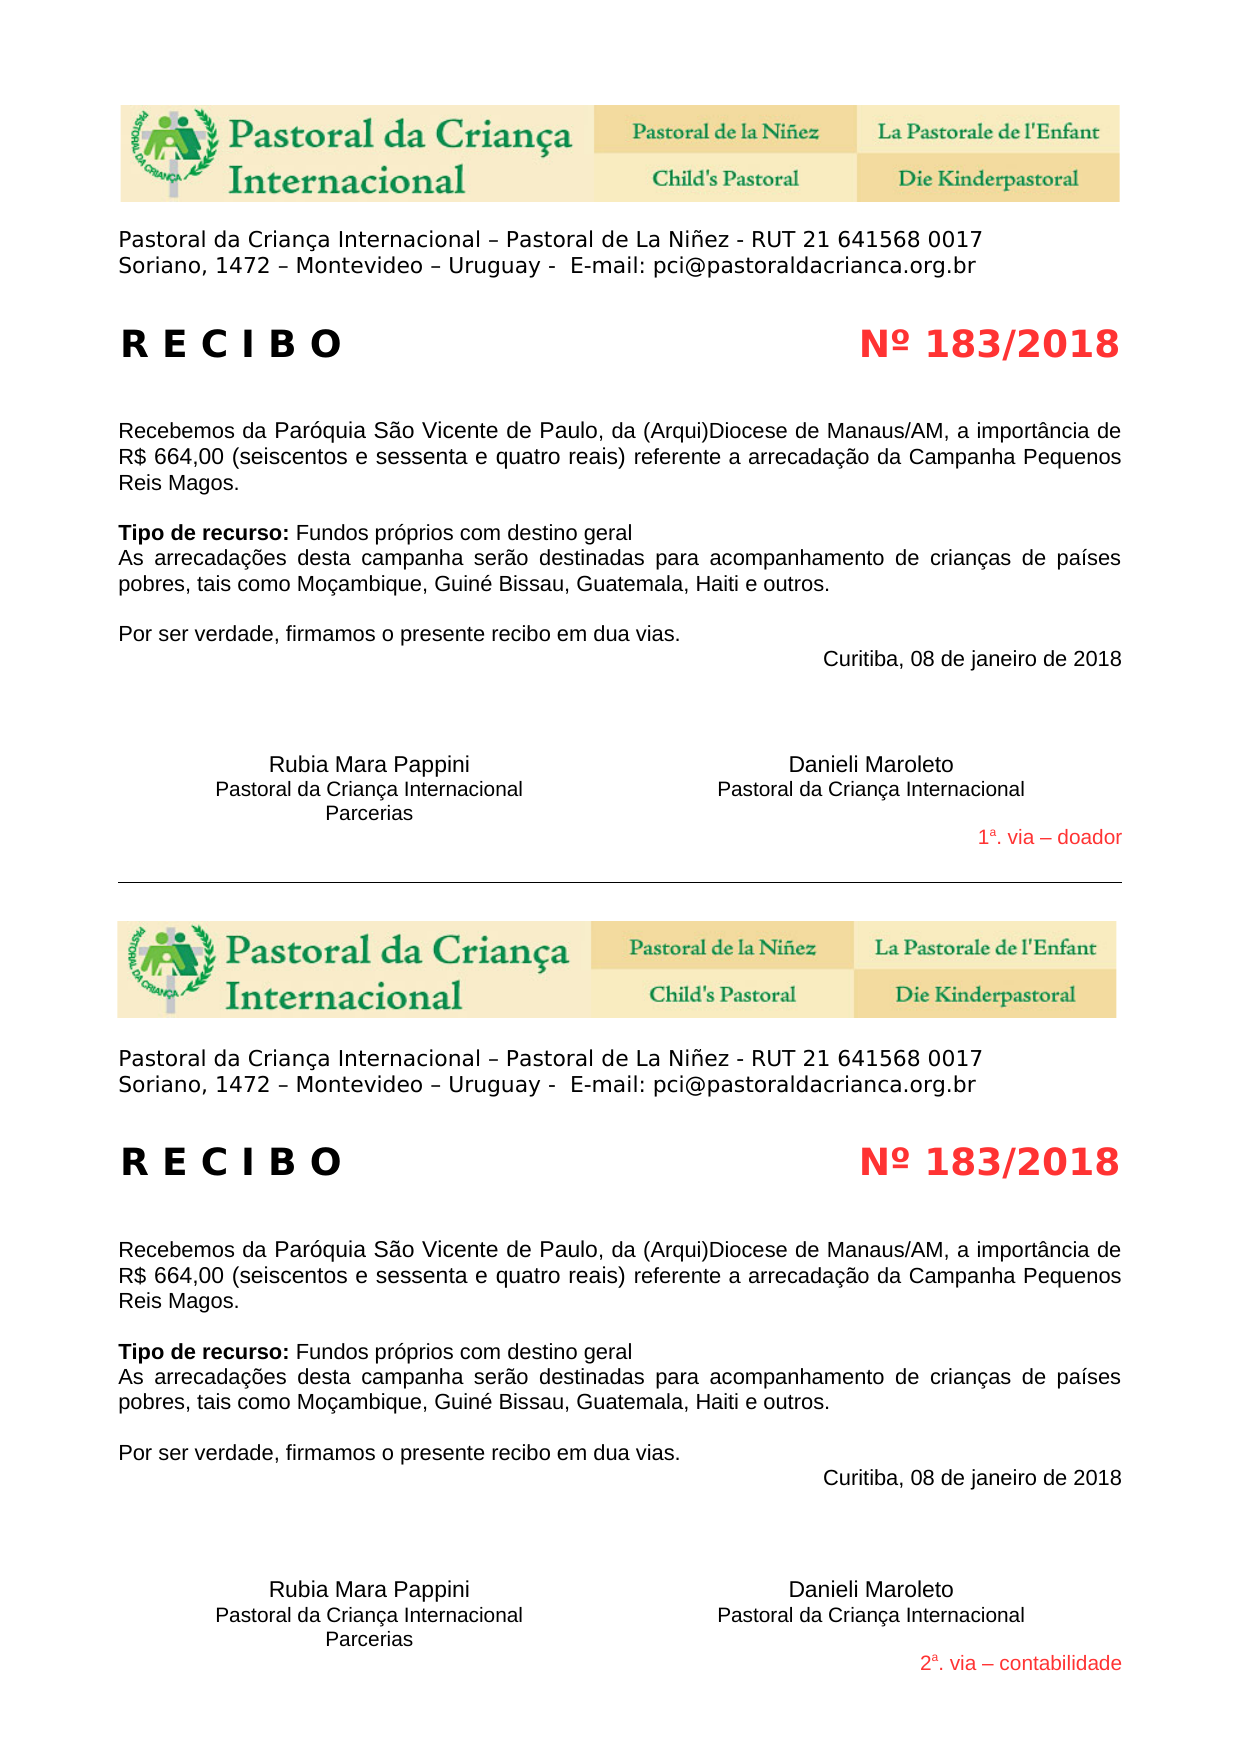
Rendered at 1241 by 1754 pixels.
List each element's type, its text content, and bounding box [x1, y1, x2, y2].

table_header Rubia Mara Pappini Pastoral da Criança Internacional Parcerias [118, 1576, 620, 1650]
text Tipo de recurso: Fundos próprios com destino geral [118, 520, 1122, 545]
picture [120, 105, 1120, 202]
text R E C I B O Nº 183/2018 [118, 322, 1122, 366]
text Soriano, 1472 – Montevideo – Uruguay - E-mail: pci@pastoraldacrianca.org.br [118, 253, 1122, 279]
table_header Rubia Mara Pappini Pastoral da Criança Internacional Parcerias [118, 751, 620, 825]
text Recebemos da Paróquia São Vicente de Paulo, da (Arqui)Diocese de Manaus/AM, a importância de R$ 664,00 (seiscentos e sessenta e quatro reais) referente a arrecadação da Campanha Pequenos Reis Magos. [118, 417, 1122, 495]
text 2a. via – contabilidade [118, 1650, 1122, 1674]
text 1a. via – doador [118, 825, 1122, 849]
text Tipo de recurso: Fundos próprios com destino geral [118, 1339, 1122, 1364]
table_header Danieli Maroleto Pastoral da Criança Internacional [620, 1576, 1122, 1650]
text Pastoral da Criança Internacional – Pastoral de La Niñez - RUT 21 641568 0017 [118, 228, 1122, 253]
text R E C I B O Nº 183/2018 [118, 1141, 1122, 1184]
text Curitiba, 08 de janeiro de 2018 [118, 1465, 1122, 1490]
picture [117, 921, 1117, 1018]
table_header Danieli Maroleto Pastoral da Criança Internacional [620, 751, 1122, 825]
text As arrecadações desta campanha serão destinadas para acompanhamento de crianças de países pobres, tais como Moçambique, Guiné Bissau, Guatemala, Haiti e outros. [118, 545, 1122, 596]
text Pastoral da Criança Internacional – Pastoral de La Niñez - RUT 21 641568 0017 [118, 1046, 1122, 1072]
text Curitiba, 08 de janeiro de 2018 [118, 646, 1122, 671]
text Por ser verdade, firmamos o presente recibo em dua vias. [118, 621, 1122, 646]
text Recebemos da Paróquia São Vicente de Paulo, da (Arqui)Diocese de Manaus/AM, a importância de R$ 664,00 (seiscentos e sessenta e quatro reais) referente a arrecadação da Campanha Pequenos Reis Magos. [118, 1236, 1122, 1313]
text Por ser verdade, firmamos o presente recibo em dua vias. [118, 1439, 1122, 1465]
text As arrecadações desta campanha serão destinadas para acompanhamento de crianças de países pobres, tais como Moçambique, Guiné Bissau, Guatemala, Haiti e outros. [118, 1364, 1122, 1414]
text Soriano, 1472 – Montevideo – Uruguay - E-mail: pci@pastoraldacrianca.org.br [118, 1072, 1122, 1097]
